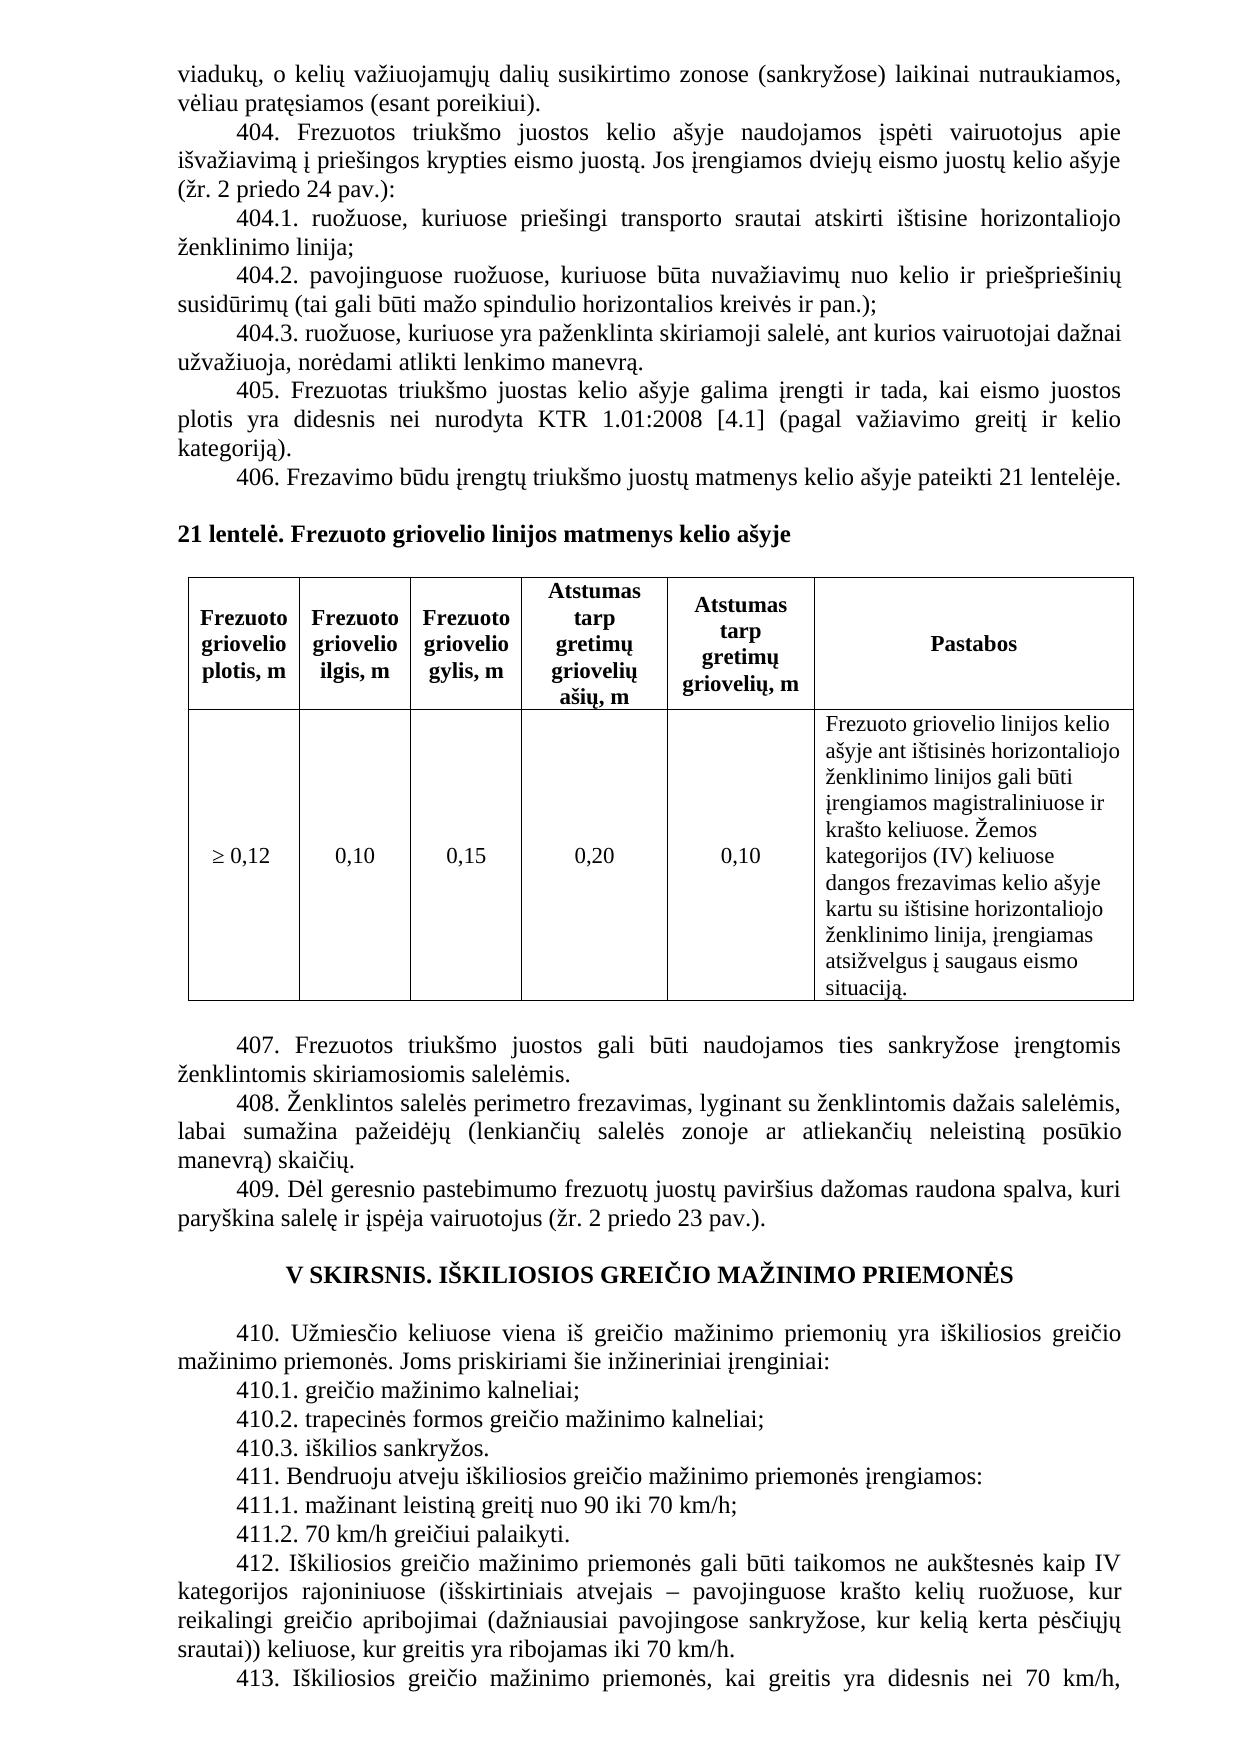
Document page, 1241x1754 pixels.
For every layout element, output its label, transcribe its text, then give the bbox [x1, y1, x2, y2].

text 409. Dėl geresnio pastebimumo frezuotų juostų paviršius dažomas raudona spalva, kuri paryškina salelę ir įspėja vairuotojus (žr. 2 priedo 23 pav.). [177, 1174, 1122, 1231]
text 410.1. greičio mažinimo kalneliai; [177, 1375, 1122, 1404]
text 404.1. ruožuose, kuriuose priešingi transporto srautai atskirti ištisine horizontaliojo ženklinimo linija; [177, 203, 1122, 260]
text 404.3. ruožuose, kuriuose yra paženklinta skiriamoji salelė, ant kurios vairuotojai dažnai užvažiuoja, norėdami atlikti lenkimo manevrą. [177, 318, 1122, 375]
text 412. Iškiliosios greičio mažinimo priemonės gali būti taikomos ne aukštesnės kaip IV kategorijos rajoniniuose (išskirtiniais atvejais – pavojinguose krašto kelių ruožuose, kur reikalingi greičio apribojimai (dažniausiai pavojingose sankryžose, kur kelią kerta pėsčiųjų srautai)) keliuose, kur greitis yra ribojamas iki 70 km/h. [177, 1548, 1122, 1663]
text 410. Užmiesčio keliuose viena iš greičio mažinimo priemonių yra iškiliosios greičio mažinimo priemonės. Joms priskiriami šie inžineriniai įrenginiai: [177, 1318, 1122, 1375]
text 406. Frezavimo būdu įrengtų triukšmo juostų matmenys kelio ašyje pateikti 21 lentelėje. [177, 462, 1122, 490]
table_header Atstumas tarp gretimų griovelių ašių, m [522, 578, 667, 709]
table_header Atstumas tarp gretimų griovelių, m [668, 578, 814, 709]
table_header Frezuoto griovelio ilgis, m [300, 578, 410, 709]
text 407. Frezuotos triukšmo juostos gali būti naudojamos ties sankryžose įrengtomis ženklintomis skiriamosiomis salelėmis. [177, 1030, 1122, 1088]
text 408. Ženklintos salelės perimetro frezavimas, lyginant su ženklintomis dažais salelėmis, labai sumažina pažeidėjų (lenkiančių salelės zonoje ar atliekančių neleistiną posūkio manevrą) skaičių. [177, 1088, 1122, 1174]
text 404. Frezuotos triukšmo juostos kelio ašyje naudojamos įspėti vairuotojus apie išvažiavimą į priešingos krypties eismo juostą. Jos įrengiamos dviejų eismo juostų kelio ašyje (žr. 2 priedo 24 pav.): [177, 117, 1122, 203]
text 410.3. iškilios sankryžos. [177, 1433, 1122, 1461]
text V skirsnis. Iškiliosios greičio mažinimo priemonės [177, 1260, 1122, 1289]
text 21 lentelė. Frezuoto griovelio linijos matmenys kelio ašyje [177, 519, 1122, 548]
text 405. Frezuotas triukšmo juostas kelio ašyje galima įrengti ir tada, kai eismo juostos plotis yra didesnis nei nurodyta KTR 1.01:2008 [4.1] (pagal važiavimo greitį ir kelio kategoriją). [177, 375, 1122, 462]
text 411. Bendruoju atveju iškiliosios greičio mažinimo priemonės įrengiamos: [177, 1461, 1122, 1490]
table_cell Frezuoto griovelio linijos kelio ašyje ant ištisinės horizontaliojo ženklinimo linijos gali būti įrengiamos magistraliniuose ir krašto keliuose. Žemos kategorijos (IV) keliuose dangos frezavimas kelio ašyje kartu su ištisine horizontaliojo ženklinimo linija, įrengiamas atsižvelgus į saugaus eismo situaciją. [815, 710, 1133, 1000]
text viadukų, o kelių važiuojamųjų dalių susikirtimo zonose (sankryžose) laikinai nutraukiamos, vėliau pratęsiamos (esant poreikiui). [177, 59, 1122, 117]
table_header Frezuoto griovelio gylis, m [411, 578, 521, 709]
table_cell 0,20 [522, 710, 667, 1000]
table_header Pastabos [815, 578, 1133, 709]
text 410.2. trapecinės formos greičio mažinimo kalneliai; [177, 1404, 1122, 1433]
table_cell 0,15 [411, 710, 521, 1000]
table_header Frezuoto griovelio plotis, m [189, 578, 299, 709]
text 411.2. 70 km/h greičiui palaikyti. [177, 1519, 1122, 1548]
text 404.2. pavojinguose ruožuose, kuriuose būta nuvažiavimų nuo kelio ir priešpriešinių susidūrimų (tai gali būti mažo spindulio horizontalios kreivės ir pan.); [177, 260, 1122, 318]
table_cell >=≥ 0,12 [189, 710, 299, 1000]
text 411.1. mažinant leistiną greitį nuo 90 iki 70 km/h; [177, 1490, 1122, 1519]
table_cell 0,10 [668, 710, 814, 1000]
table_cell 0,10 [300, 710, 410, 1000]
text 413. Iškiliosios greičio mažinimo priemonės, kai greitis yra didesnis nei 70 km/h, [177, 1663, 1122, 1691]
